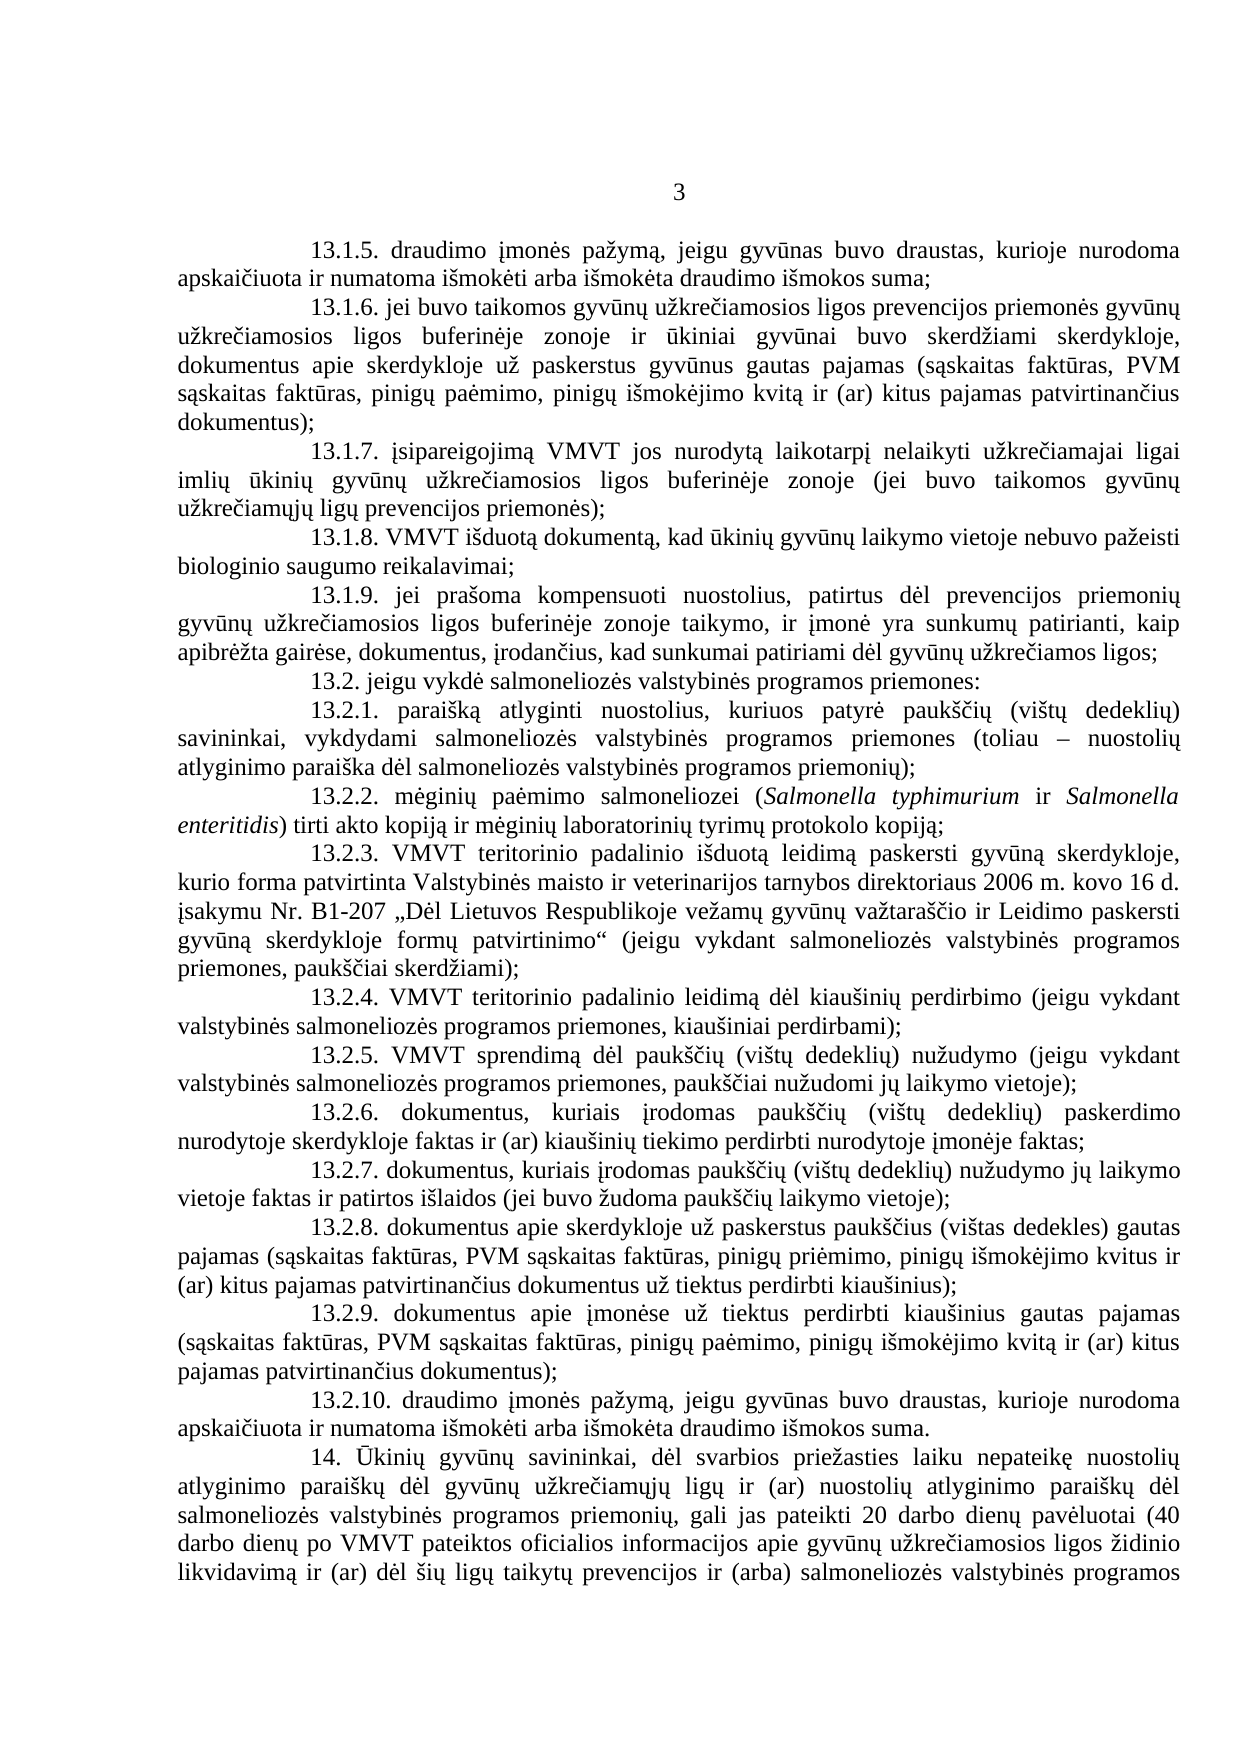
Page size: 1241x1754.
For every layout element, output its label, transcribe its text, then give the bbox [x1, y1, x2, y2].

text 13.1.9. jei prašoma kompensuoti nuostolius, patirtus dėl prevencijos priemonių gyvūnų užkrečiamosios ligos buferinėje zonoje taikymo, ir įmonė yra sunkumų patirianti, kaip apibrėžta gairėse, dokumentus, įrodančius, kad sunkumai patiriami dėl gyvūnų užkrečiamos ligos; [177, 580, 1181, 666]
text 13.2.6. dokumentus, kuriais įrodomas paukščių (vištų dedeklių) paskerdimo nurodytoje skerdykloje faktas ir (ar) kiaušinių tiekimo perdirbti nurodytoje įmonėje faktas; [177, 1097, 1181, 1155]
text 13.2.10. draudimo įmonės pažymą, jeigu gyvūnas buvo draustas, kurioje nurodoma apskaičiuota ir numatoma išmokėti arba išmokėta draudimo išmokos suma. [177, 1385, 1181, 1442]
text 13.1.6. jei buvo taikomos gyvūnų užkrečiamosios ligos prevencijos priemonės gyvūnų užkrečiamosios ligos buferinėje zonoje ir ūkiniai gyvūnai buvo skerdžiami skerdykloje, dokumentus apie skerdykloje už paskerstus gyvūnus gautas pajamas (sąskaitas faktūras, PVM sąskaitas faktūras, pinigų paėmimo, pinigų išmokėjimo kvitą ir (ar) kitus pajamas patvirtinančius dokumentus); [177, 292, 1181, 436]
text 13.2.1. paraišką atlyginti nuostolius, kuriuos patyrė paukščių (vištų dedeklių) savininkai, vykdydami salmoneliozės valstybinės programos priemones (toliau – nuostolių atlyginimo paraiška dėl salmoneliozės valstybinės programos priemonių); [177, 695, 1181, 781]
text 13.2.2. mėginių paėmimo salmoneliozei (Salmonella typhimurium ir Salmonella enteritidis) tirti akto kopiją ir mėginių laboratorinių tyrimų protokolo kopiją; [177, 781, 1181, 838]
text 13.2.5. VMVT sprendimą dėl paukščių (vištų dedeklių) nužudymo (jeigu vykdant valstybinės salmoneliozės programos priemones, paukščiai nužudomi jų laikymo vietoje); [177, 1040, 1181, 1097]
text 13.1.5. draudimo įmonės pažymą, jeigu gyvūnas buvo draustas, kurioje nurodoma apskaičiuota ir numatoma išmokėti arba išmokėta draudimo išmokos suma; [177, 235, 1181, 292]
text 13.2. jeigu vykdė salmoneliozės valstybinės programos priemones: [177, 666, 1181, 695]
text 14. Ūkinių gyvūnų savininkai, dėl svarbios priežasties laiku nepateikę nuostolių atlyginimo paraiškų dėl gyvūnų užkrečiamųjų ligų ir (ar) nuostolių atlyginimo paraiškų dėl salmoneliozės valstybinės programos priemonių, gali jas pateikti 20 darbo dienų pavėluotai (40 darbo dienų po VMVT pateiktos oficialios informacijos apie gyvūnų užkrečiamosios ligos židinio likvidavimą ir (ar) dėl šių ligų taikytų prevencijos ir (arba) salmoneliozės valstybinės programos [177, 1442, 1181, 1586]
text 13.2.3. VMVT teritorinio padalinio išduotą leidimą paskersti gyvūną skerdykloje, kurio forma patvirtinta Valstybinės maisto ir veterinarijos tarnybos direktoriaus 2006 m. kovo 16 d. įsakymu Nr. B1-207 „Dėl Lietuvos Respublikoje vežamų gyvūnų važtaraščio ir Leidimo paskersti gyvūną skerdykloje formų patvirtinimo“ (jeigu vykdant salmoneliozės valstybinės programos priemones, paukščiai skerdžiami); [177, 838, 1181, 982]
text 13.1.7. įsipareigojimą VMVT jos nurodytą laikotarpį nelaikyti užkrečiamajai ligai imlių ūkinių gyvūnų užkrečiamosios ligos buferinėje zonoje (jei buvo taikomos gyvūnų užkrečiamųjų ligų prevencijos priemonės); [177, 436, 1181, 522]
text 13.2.7. dokumentus, kuriais įrodomas paukščių (vištų dedeklių) nužudymo jų laikymo vietoje faktas ir patirtos išlaidos (jei buvo žudoma paukščių laikymo vietoje); [177, 1155, 1181, 1212]
text 13.2.9. dokumentus apie įmonėse už tiektus perdirbti kiaušinius gautas pajamas (sąskaitas faktūras, PVM sąskaitas faktūras, pinigų paėmimo, pinigų išmokėjimo kvitą ir (ar) kitus pajamas patvirtinančius dokumentus); [177, 1298, 1181, 1385]
text 13.2.8. dokumentus apie skerdykloje už paskerstus paukščius (vištas dedekles) gautas pajamas (sąskaitas faktūras, PVM sąskaitas faktūras, pinigų priėmimo, pinigų išmokėjimo kvitus ir (ar) kitus pajamas patvirtinančius dokumentus už tiektus perdirbti kiaušinius); [177, 1212, 1181, 1298]
text 13.2.4. VMVT teritorinio padalinio leidimą dėl kiaušinių perdirbimo (jeigu vykdant valstybinės salmoneliozės programos priemones, kiaušiniai perdirbami); [177, 982, 1181, 1040]
text 13.1.8. VMVT išduotą dokumentą, kad ūkinių gyvūnų laikymo vietoje nebuvo pažeisti biologinio saugumo reikalavimai; [177, 522, 1181, 580]
